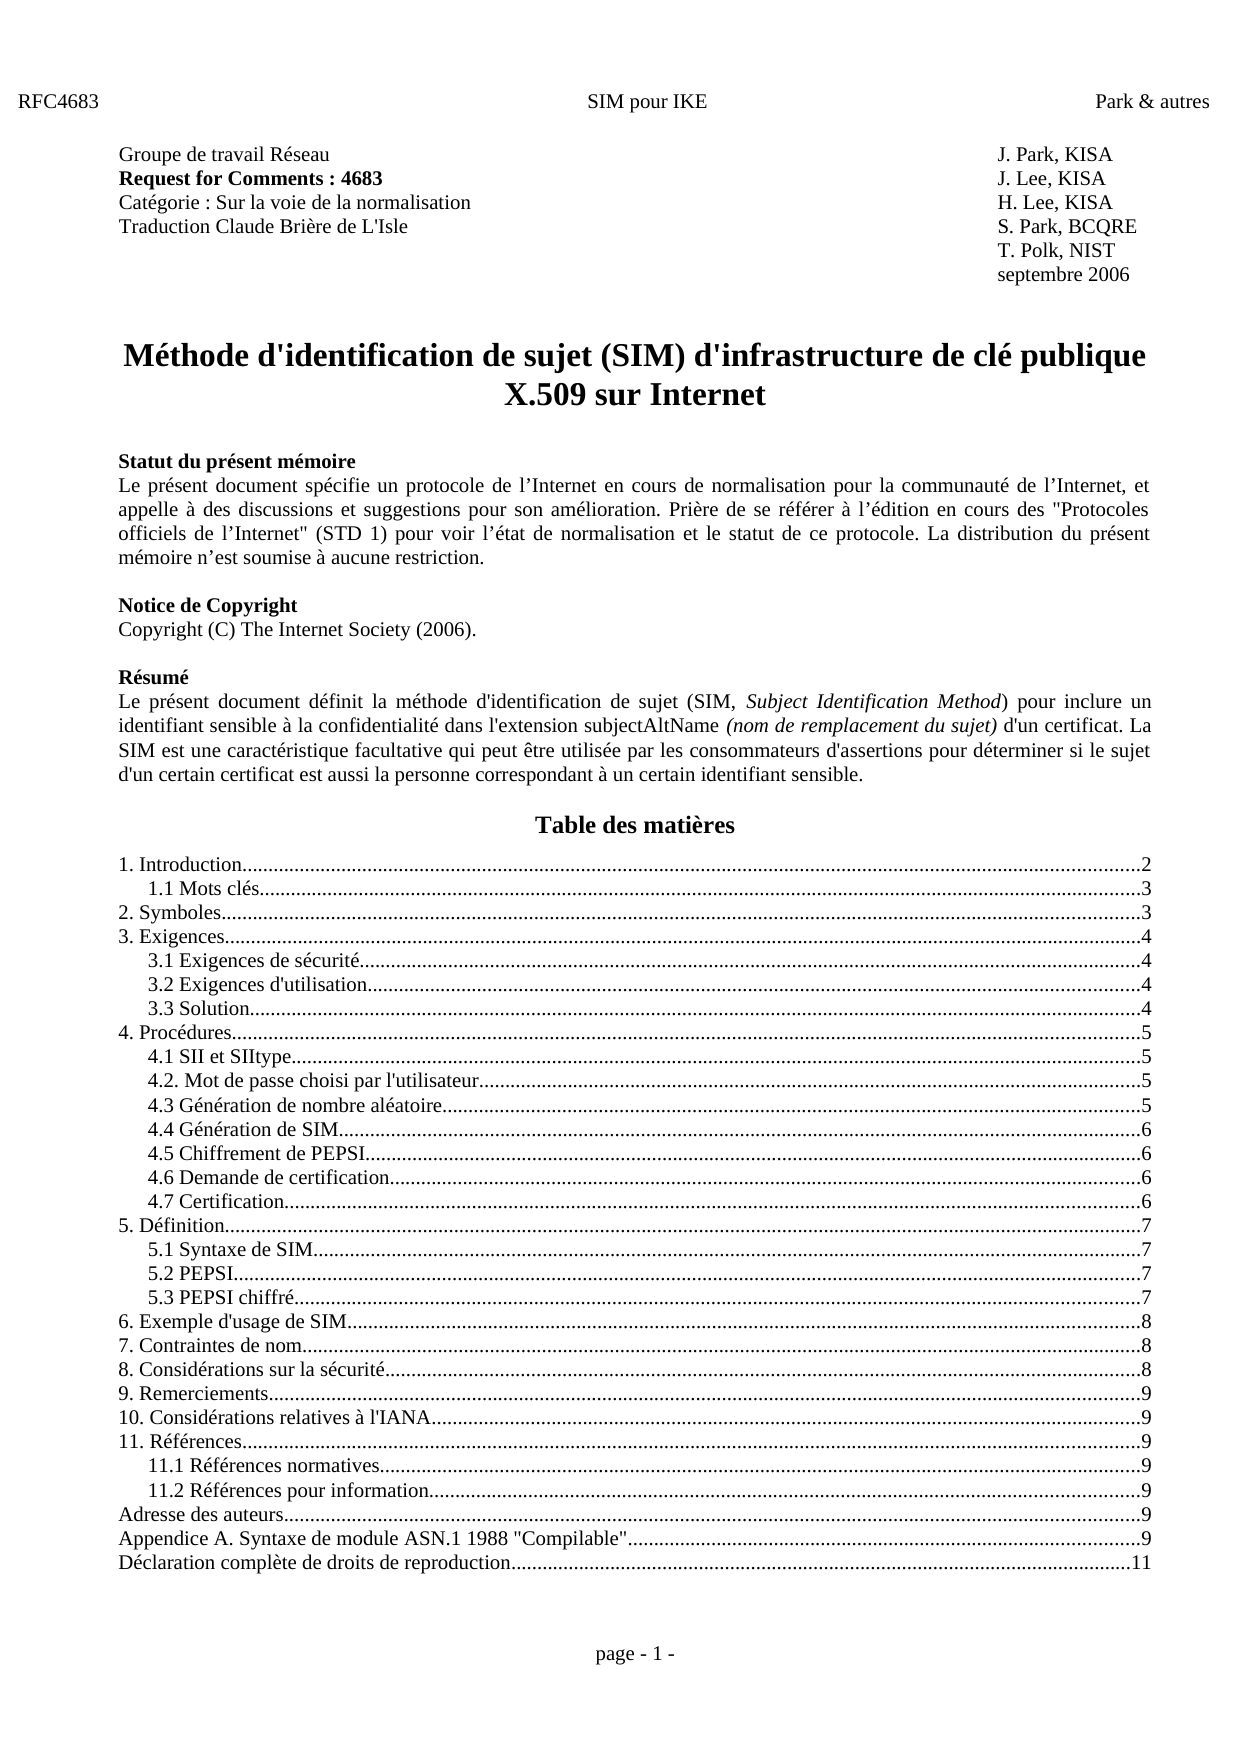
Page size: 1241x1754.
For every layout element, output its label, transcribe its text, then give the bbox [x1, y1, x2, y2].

table_cell H. Lee, KISA [997, 190, 1151, 214]
text 6. Exemple d'usage de SIM 8 [118, 1309, 1152, 1333]
text 4.4 Génération de SIM 6 [148, 1117, 1152, 1141]
text 5. Définition 7 [118, 1213, 1152, 1237]
table_cell T. Polk, NIST [997, 238, 1151, 262]
text 4. Procédures 5 [118, 1020, 1152, 1044]
text 5.2 PEPSI 7 [148, 1261, 1152, 1285]
text 9. Remerciements 9 [118, 1381, 1152, 1405]
text Copyright (C) The Internet Society (2006). [118, 617, 1152, 641]
table_header Groupe de travail Réseau [119, 142, 997, 166]
text 3.1 Exigences de sécurité 4 [148, 948, 1152, 972]
text 4.5 Chiffrement de PEPSI 6 [148, 1141, 1152, 1165]
table_cell J. Lee, KISA [997, 166, 1151, 190]
text 4.3 Génération de nombre aléatoire 5 [148, 1092, 1152, 1117]
text 3.2 Exigences d'utilisation 4 [148, 972, 1152, 996]
text 4.1 SII et SIItype 5 [148, 1044, 1152, 1068]
text 5.3 PEPSI chiffré 7 [148, 1285, 1152, 1309]
text 11.1 Références normatives 9 [148, 1453, 1152, 1477]
text 2. Symboles 3 [118, 900, 1152, 924]
table_cell septembre 2006 [997, 263, 1151, 286]
table_cell Traduction Claude Brière de L'Isle [119, 214, 997, 238]
text 1. Introduction 2 [118, 852, 1152, 876]
subtitle Table des matières [118, 811, 1152, 839]
table_cell Catégorie : Sur la voie de la normalisation [119, 190, 997, 214]
text 4.7 Certification 6 [148, 1189, 1152, 1213]
table_cell [119, 238, 997, 262]
table_cell [119, 263, 997, 286]
table_header J. Park, KISA [997, 142, 1151, 166]
text Appendice A. Syntaxe de module ASN.1 1988 "Compilable" 9 [118, 1526, 1152, 1550]
table_cell Request for Comments : 4683 [119, 166, 997, 190]
text Résumé [118, 665, 1152, 689]
text Le présent document définit la méthode d'identification de sujet (SIM, Subject Identification Method) pour inclure un identifiant sensible à la confidentialité dans l'extension subjectAltName (nom de remplacement du sujet) d'un certificat. La SIM est une caractéristique facultative qui peut être utilisée par les consommateurs d'assertions pour déterminer si le sujet d'un certain certificat est aussi la personne correspondant à un certain identifiant sensible. [118, 689, 1152, 786]
text 11. Références 9 [118, 1429, 1152, 1453]
text 11.2 Références pour information 9 [148, 1477, 1152, 1502]
text 1.1 Mots clés 3 [148, 876, 1152, 900]
text Déclaration complète de droits de reproduction 11 [118, 1550, 1152, 1574]
text Adresse des auteurs 9 [118, 1502, 1152, 1526]
table_cell S. Park, BCQRE [997, 214, 1151, 238]
text 3.3 Solution 4 [148, 996, 1152, 1020]
text Statut du présent mémoire [118, 449, 1152, 473]
text Le présent document spécifie un protocole de l’Internet en cours de normalisation pour la communauté de l’Internet, et appelle à des discussions et suggestions pour son amélioration. Prière de se référer à l’édition en cours des "Protocoles officiels de l’Internet" (STD 1) pour voir l’état de normalisation et le statut de ce protocole. La distribution du présent mémoire n’est soumise à aucune restriction. [118, 473, 1152, 569]
text 4.2. Mot de passe choisi par l'utilisateur 5 [148, 1068, 1152, 1092]
text 5.1 Syntaxe de SIM 7 [148, 1237, 1152, 1261]
text 8. Considérations sur la sécurité 8 [118, 1357, 1152, 1381]
text 7. Contraintes de nom 8 [118, 1333, 1152, 1357]
subtitle Méthode d'identification de sujet (SIM) d'infrastructure de clé publique X.509 sur Internet [118, 336, 1152, 412]
text 3. Exigences 4 [118, 924, 1152, 948]
text 4.6 Demande de certification 6 [148, 1165, 1152, 1189]
text Notice de Copyright [118, 593, 1152, 617]
text 10. Considérations relatives à l'IANA 9 [118, 1405, 1152, 1429]
